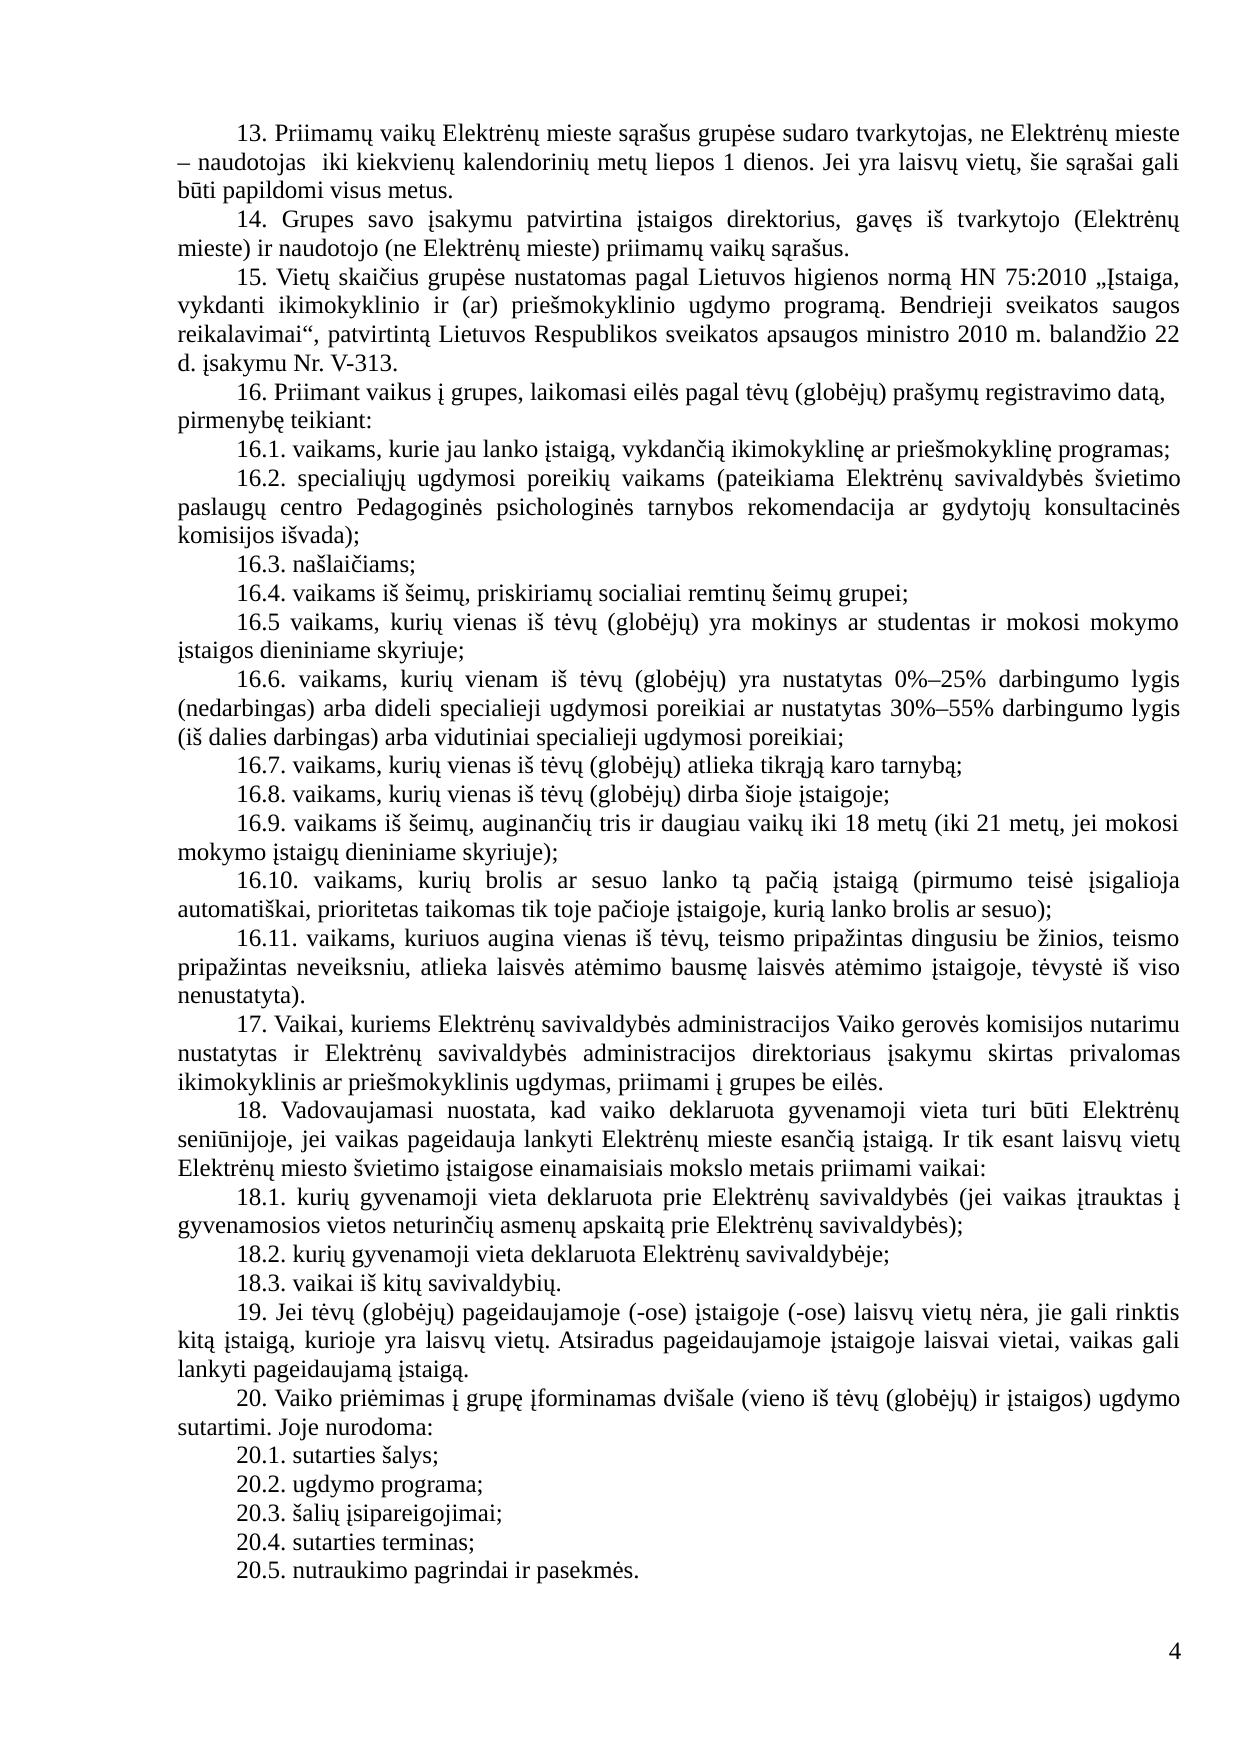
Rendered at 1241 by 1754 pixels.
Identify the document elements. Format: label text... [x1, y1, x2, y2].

text 20.3. šalių įsipareigojimai; [177, 1498, 1181, 1527]
text 16.7. vaikams, kurių vienas iš tėvų (globėjų) atlieka tikrąją karo tarnybą; [177, 751, 1181, 779]
text 14. Grupes savo įsakymu patvirtina įstaigos direktorius, gavęs iš tvarkytojo (Elektrėnų mieste) ir naudotojo (ne Elektrėnų mieste) priimamų vaikų sąrašus. [177, 204, 1181, 262]
text 18.2. kurių gyvenamoji vieta deklaruota Elektrėnų savivaldybėje; [177, 1239, 1181, 1268]
text 16.9. vaikams iš šeimų, auginančių tris ir daugiau vaikų iki 18 metų (iki 21 metų, jei mokosi mokymo įstaigų dieniniame skyriuje); [177, 808, 1181, 866]
text 16. Priimant vaikus į grupes, laikomasi eilės pagal tėvų (globėjų) prašymų registravimo datą, pirmenybę teikiant: [177, 377, 1181, 434]
text 16.5 vaikams, kurių vienas iš tėvų (globėjų) yra mokinys ar studentas ir mokosi mokymo įstaigos dieniniame skyriuje; [177, 607, 1181, 664]
text 15. Vietų skaičius grupėse nustatomas pagal Lietuvos higienos normą HN 75:2010 „Įstaiga, vykdanti ikimokyklinio ir (ar) priešmokyklinio ugdymo programą. Bendrieji sveikatos saugos reikalavimai“, patvirtintą Lietuvos Respublikos sveikatos apsaugos ministro 2010 m. balandžio 22 d. įsakymu Nr. V-313. [177, 262, 1181, 377]
text 13. Priimamų vaikų Elektrėnų mieste sąrašus grupėse sudaro tvarkytojas, ne Elektrėnų mieste – naudotojas iki kiekvienų kalendorinių metų liepos 1 dienos. Jei yra laisvų vietų, šie sąrašai gali būti papildomi visus metus. [177, 118, 1181, 204]
text 20. Vaiko priėmimas į grupę įforminamas dvišale (vieno iš tėvų (globėjų) ir įstaigos) ugdymo sutartimi. Joje nurodoma: [177, 1383, 1181, 1441]
text 16.3. našlaičiams; [177, 549, 1181, 578]
text 16.8. vaikams, kurių vienas iš tėvų (globėjų) dirba šioje įstaigoje; [177, 779, 1181, 808]
text 16.1. vaikams, kurie jau lanko įstaigą, vykdančią ikimokyklinę ar priešmokyklinę programas; [177, 434, 1181, 463]
text 20.5. nutraukimo pagrindai ir pasekmės. [177, 1556, 1181, 1584]
text 18.1. kurių gyvenamoji vieta deklaruota prie Elektrėnų savivaldybės (jei vaikas įtrauktas į gyvenamosios vietos neturinčių asmenų apskaitą prie Elektrėnų savivaldybės); [177, 1182, 1181, 1239]
text 16.4. vaikams iš šeimų, priskiriamų socialiai remtinų šeimų grupei; [177, 578, 1181, 607]
text 19. Jei tėvų (globėjų) pageidaujamoje (-ose) įstaigoje (-ose) laisvų vietų nėra, jie gali rinktis kitą įstaigą, kurioje yra laisvų vietų. Atsiradus pageidaujamoje įstaigoje laisvai vietai, vaikas gali lankyti pageidaujamą įstaigą. [177, 1297, 1181, 1383]
text 16.6. vaikams, kurių vienam iš tėvų (globėjų) yra nustatytas 0%–25% darbingumo lygis (nedarbingas) arba dideli specialieji ugdymosi poreikiai ar nustatytas 30%–55% darbingumo lygis (iš dalies darbingas) arba vidutiniai specialieji ugdymosi poreikiai; [177, 664, 1181, 751]
text 18. Vadovaujamasi nuostata, kad vaiko deklaruota gyvenamoji vieta turi būti Elektrėnų seniūnijoje, jei vaikas pageidauja lankyti Elektrėnų mieste esančią įstaigą. Ir tik esant laisvų vietų Elektrėnų miesto švietimo įstaigose einamaisiais mokslo metais priimami vaikai: [177, 1096, 1181, 1182]
text 20.2. ugdymo programa; [177, 1469, 1181, 1498]
text 16.10. vaikams, kurių brolis ar sesuo lanko tą pačią įstaigą (pirmumo teisė įsigalioja automatiškai, prioritetas taikomas tik toje pačioje įstaigoje, kurią lanko brolis ar sesuo); [177, 866, 1181, 923]
text 18.3. vaikai iš kitų savivaldybių. [177, 1268, 1181, 1297]
text 16.11. vaikams, kuriuos augina vienas iš tėvų, teismo pripažintas dingusiu be žinios, teismo pripažintas neveiksniu, atlieka laisvės atėmimo bausmę laisvės atėmimo įstaigoje, tėvystė iš viso nenustatyta). [177, 923, 1181, 1009]
text 17. Vaikai, kuriems Elektrėnų savivaldybės administracijos Vaiko gerovės komisijos nutarimu nustatytas ir Elektrėnų savivaldybės administracijos direktoriaus įsakymu skirtas privalomas ikimokyklinis ar priešmokyklinis ugdymas, priimami į grupes be eilės. [177, 1009, 1181, 1096]
text 20.4. sutarties terminas; [177, 1527, 1181, 1556]
text 20.1. sutarties šalys; [177, 1441, 1181, 1469]
text 16.2. specialiųjų ugdymosi poreikių vaikams (pateikiama Elektrėnų savivaldybės švietimo paslaugų centro Pedagoginės psichologinės tarnybos rekomendacija ar gydytojų konsultacinės komisijos išvada); [177, 463, 1181, 549]
